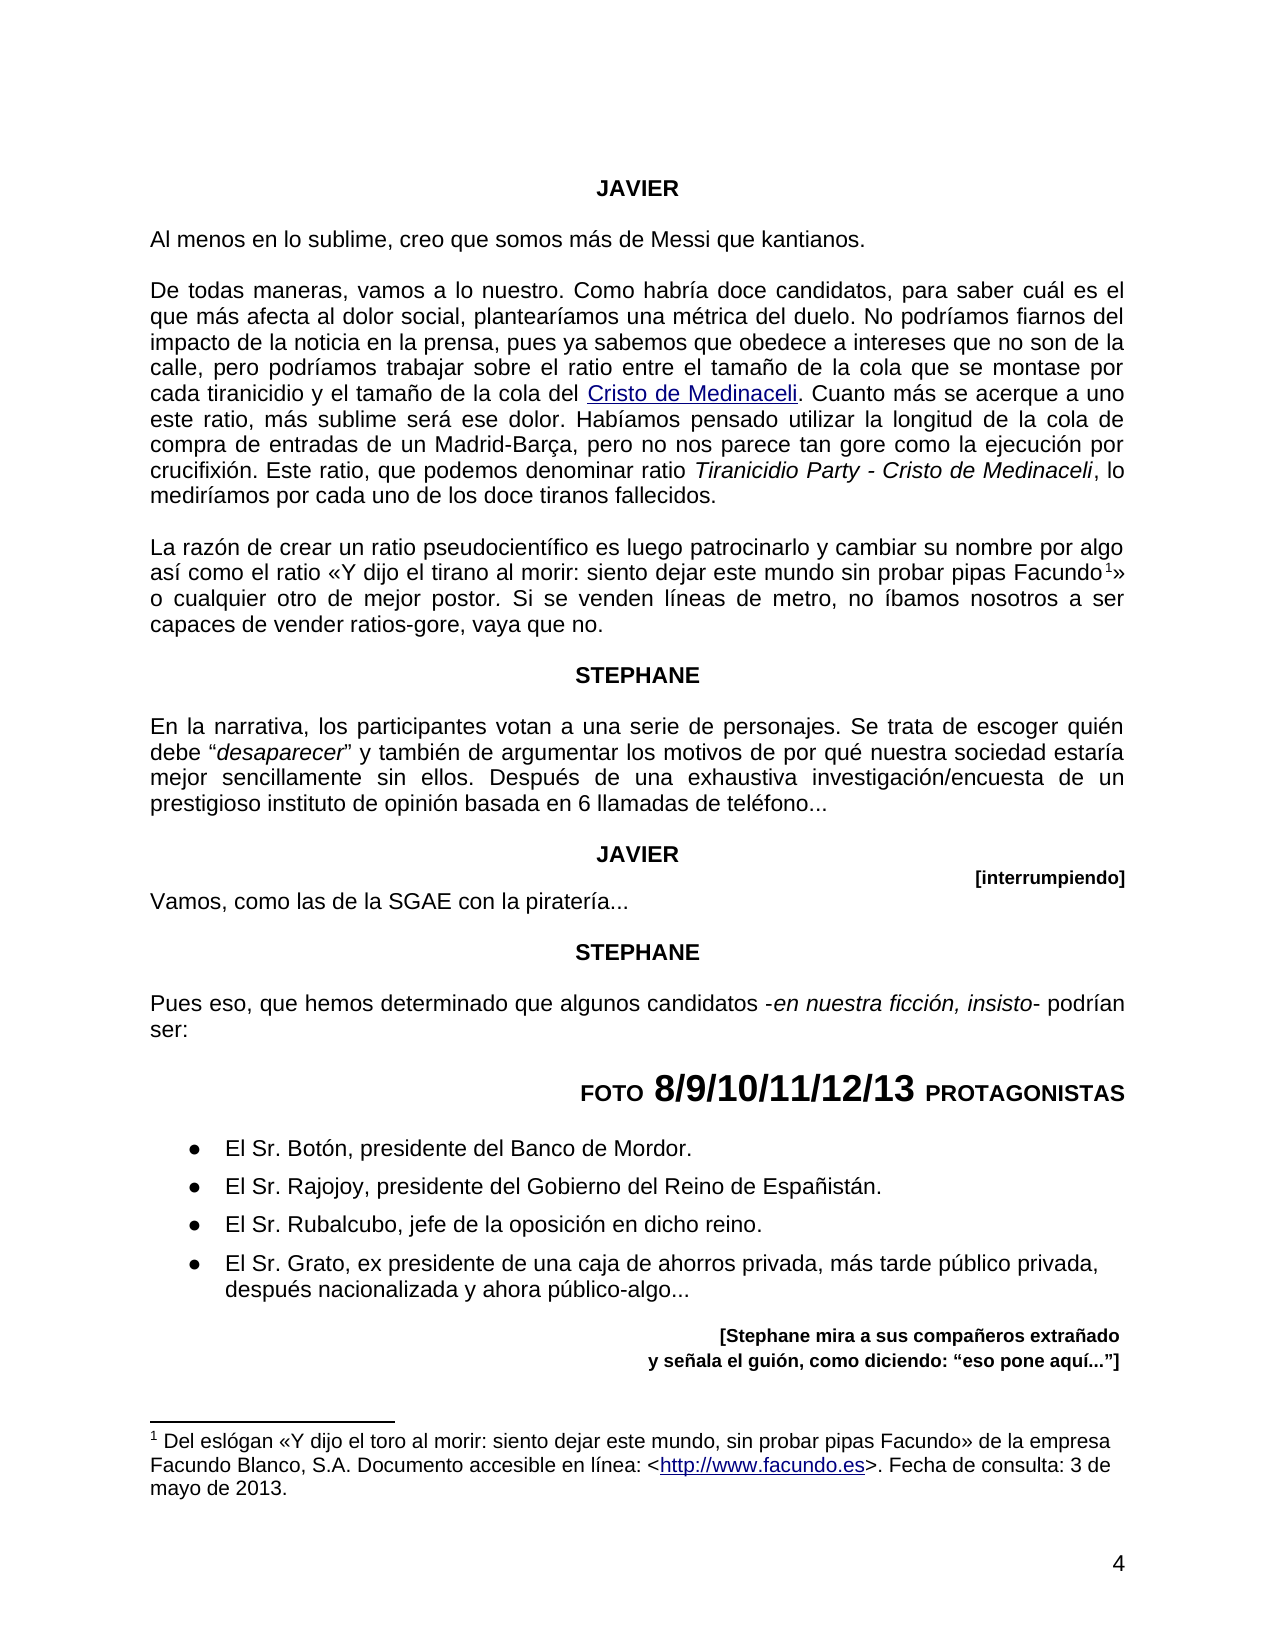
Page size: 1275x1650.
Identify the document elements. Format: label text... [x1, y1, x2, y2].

list El Sr. Rajojoy, presidente del Gobierno del Reino de Españistán. [187, 1174, 1125, 1199]
text y señala el guión, como diciendo: “eso pone aquí...”] [150, 1350, 1125, 1400]
list El Sr. Rubalcubo, jefe de la oposición en dicho reino. [187, 1212, 1125, 1238]
list El Sr. Grato, ex presidente de una caja de ahorros privada, más tarde público privada, después nacionalizada y ahora público-algo... [187, 1251, 1125, 1302]
text Del eslógan «Y dijo el toro al morir: siento dejar este mundo, sin probar pipas Facundo» de la empresa Facundo Blanco, S.A. Documento accesible en línea: <http://www.facundo.es>. Fecha de consulta: 3 de mayo de 2013. [150, 1428, 1125, 1500]
text JAVIER [150, 842, 1125, 867]
text Pues eso, que hemos determinado que algunos candidatos -en nuestra ficción, insisto- podrían ser: [150, 991, 1125, 1042]
text La razón de crear un ratio pseudocientífico es luego patrocinarlo y cambiar su nombre por algo así como el ratio «Y dijo el tirano al morir: siento dejar este mundo sin probar pipas Facundo» o cualquier otro de mejor postor. Si se venden líneas de metro, no íbamos nosotros a ser capaces de vender ratios-gore, vaya que no. [150, 534, 1125, 637]
text De todas maneras, vamos a lo nuestro. Como habría doce candidatos, para saber cuál es el que más afecta al dolor social, plantearíamos una métrica del duelo. No podríamos fiarnos del impacto de la noticia en la prensa, pues ya sabemos que obedece a intereses que no son de la calle, pero podríamos trabajar sobre el ratio entre el tamaño de la cola que se montase por cada tiranicidio y el tamaño de la cola del Cristo de Medinaceli. Cuanto más se acerque a uno este ratio, más sublime será ese dolor. Habíamos pensado utilizar la longitud de la cola de compra de entradas de un Madrid-Barça, pero no nos parece tan gore como la ejecución por crucifixión. Este ratio, que podemos denominar ratio Tiranicidio Party - Cristo de Medinaceli, lo mediríamos por cada uno de los doce tiranos fallecidos. [150, 278, 1125, 509]
text [Stephane mira a sus compañeros extrañado [150, 1326, 1125, 1347]
text Vamos, como las de la SGAE con la piratería... [150, 888, 1125, 914]
text Al menos en lo sublime, creo que somos más de Messi que kantianos. [150, 227, 1125, 252]
text FOTO 8/9/10/11/12/13 PROTAGONISTAS [150, 1068, 1125, 1110]
list El Sr. Botón, presidente del Banco de Mordor. [187, 1135, 1125, 1161]
text [interrumpiendo] [150, 867, 1125, 888]
text STEPHANE [150, 940, 1125, 965]
text JAVIER [150, 176, 1125, 201]
text En la narrativa, los participantes votan a una serie de personajes. Se trata de escoger quién debe “desaparecer” y también de argumentar los motivos de por qué nuestra sociedad estaría mejor sencillamente sin ellos. Después de una exhaustiva investigación/encuesta de un prestigioso instituto de opinión basada en 6 llamadas de teléfono... [150, 714, 1125, 816]
text STEPHANE [150, 662, 1125, 688]
